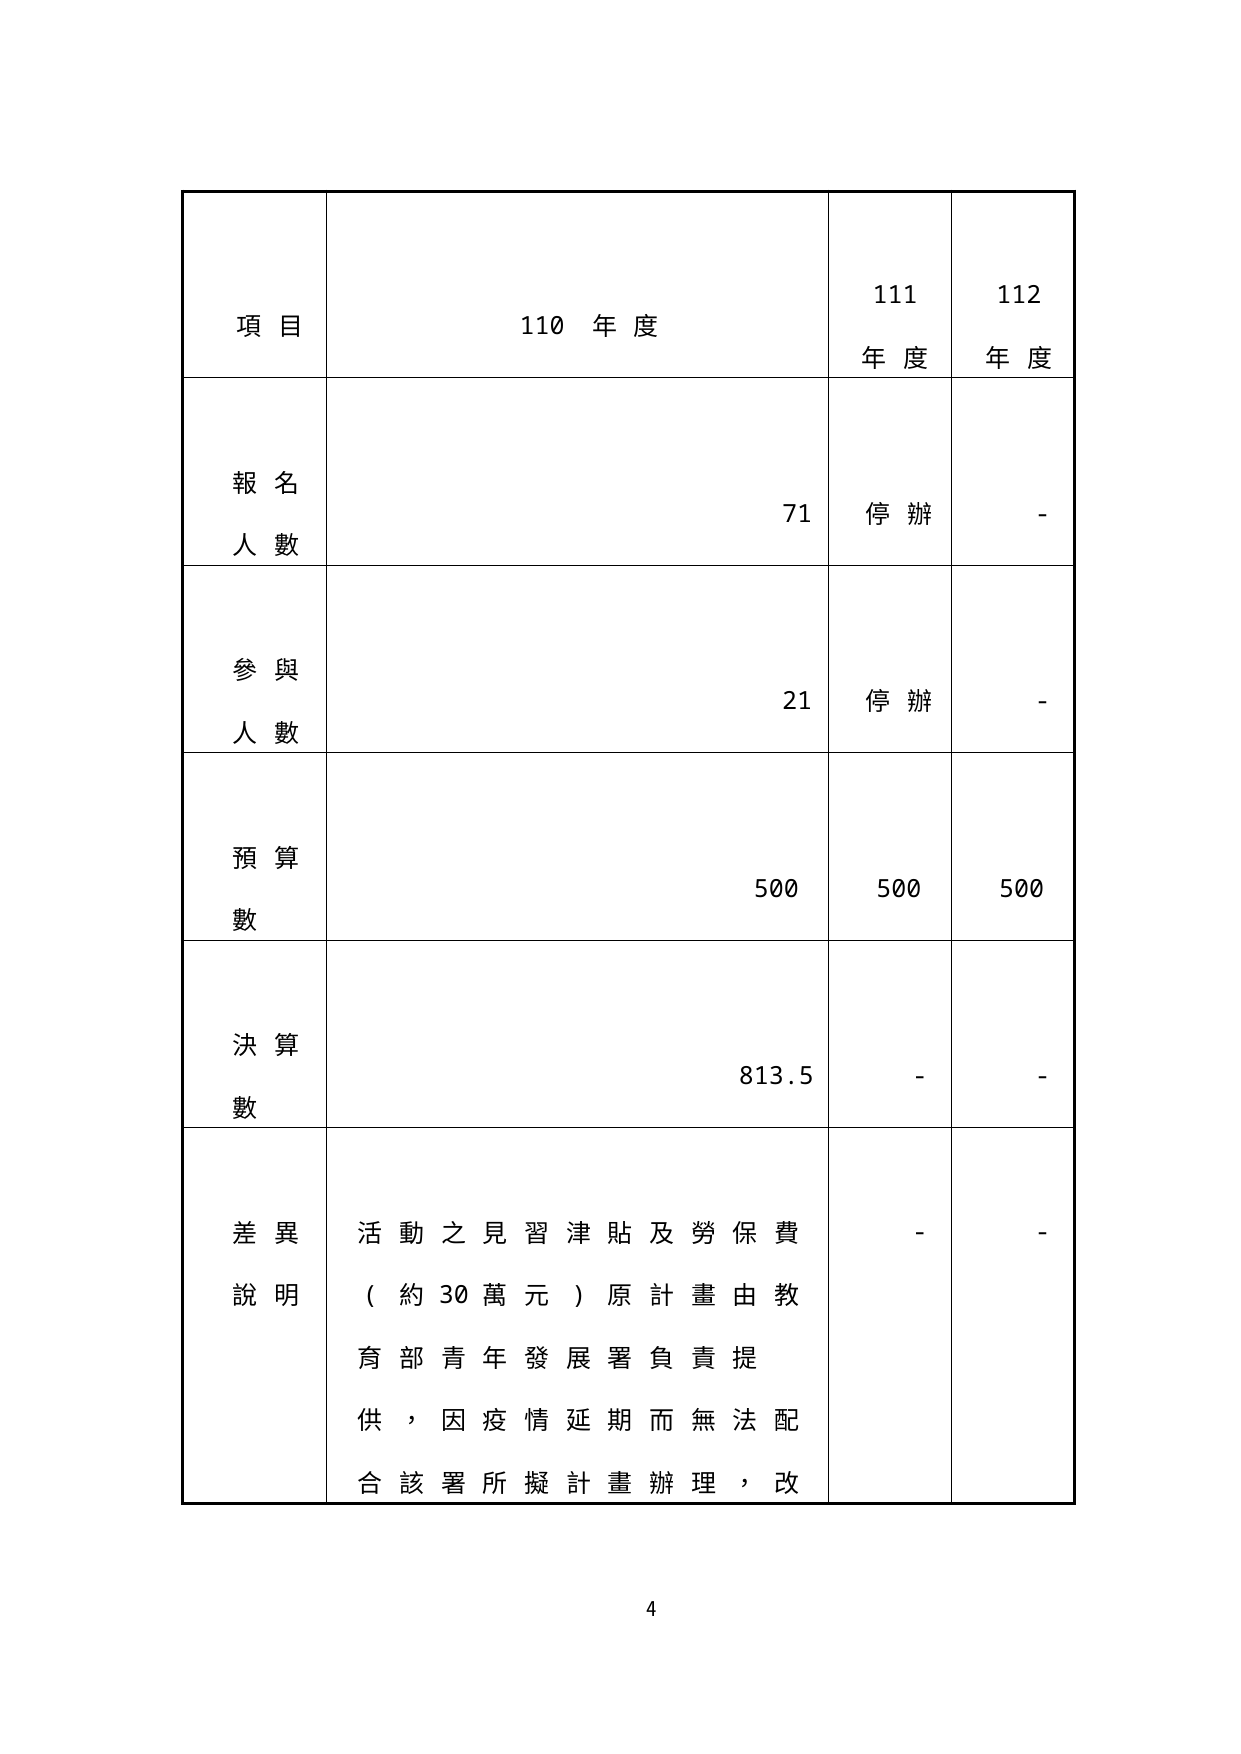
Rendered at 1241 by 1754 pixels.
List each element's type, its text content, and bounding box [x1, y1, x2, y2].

table_cell - [952, 941, 1073, 1127]
table_cell 500 [952, 753, 1073, 939]
table_cell 活動之見習津貼及勞保費(約30萬元)原計畫由教育部青年發展署負責提供，因疫情延期而無法配合該署所擬計畫辦理，改 [327, 1128, 828, 1502]
table_cell 差異說明 [184, 1128, 326, 1502]
table_cell 預算數 [184, 753, 326, 939]
table_header 111年度 [829, 193, 951, 377]
table_cell 500 [327, 753, 828, 939]
table_cell 813.5 [327, 941, 828, 1127]
table_cell 參與人數 [184, 566, 326, 752]
table_header 110年度 [327, 193, 828, 377]
table_cell 21 [327, 566, 828, 752]
table_cell 決算數 [184, 941, 326, 1127]
table_cell 停辦 [829, 566, 951, 752]
table_cell - [829, 1128, 951, 1502]
table_cell - [952, 566, 1073, 752]
table_header 項目 [184, 193, 326, 377]
table_cell 71 [327, 378, 828, 564]
table_header 112年度 [952, 193, 1073, 377]
table_cell 停辦 [829, 378, 951, 564]
table_cell 500 [829, 753, 951, 939]
table_cell 報名人數 [184, 378, 326, 564]
table_cell - [952, 378, 1073, 564]
table_cell - [952, 1128, 1073, 1502]
table_cell - [829, 941, 951, 1127]
